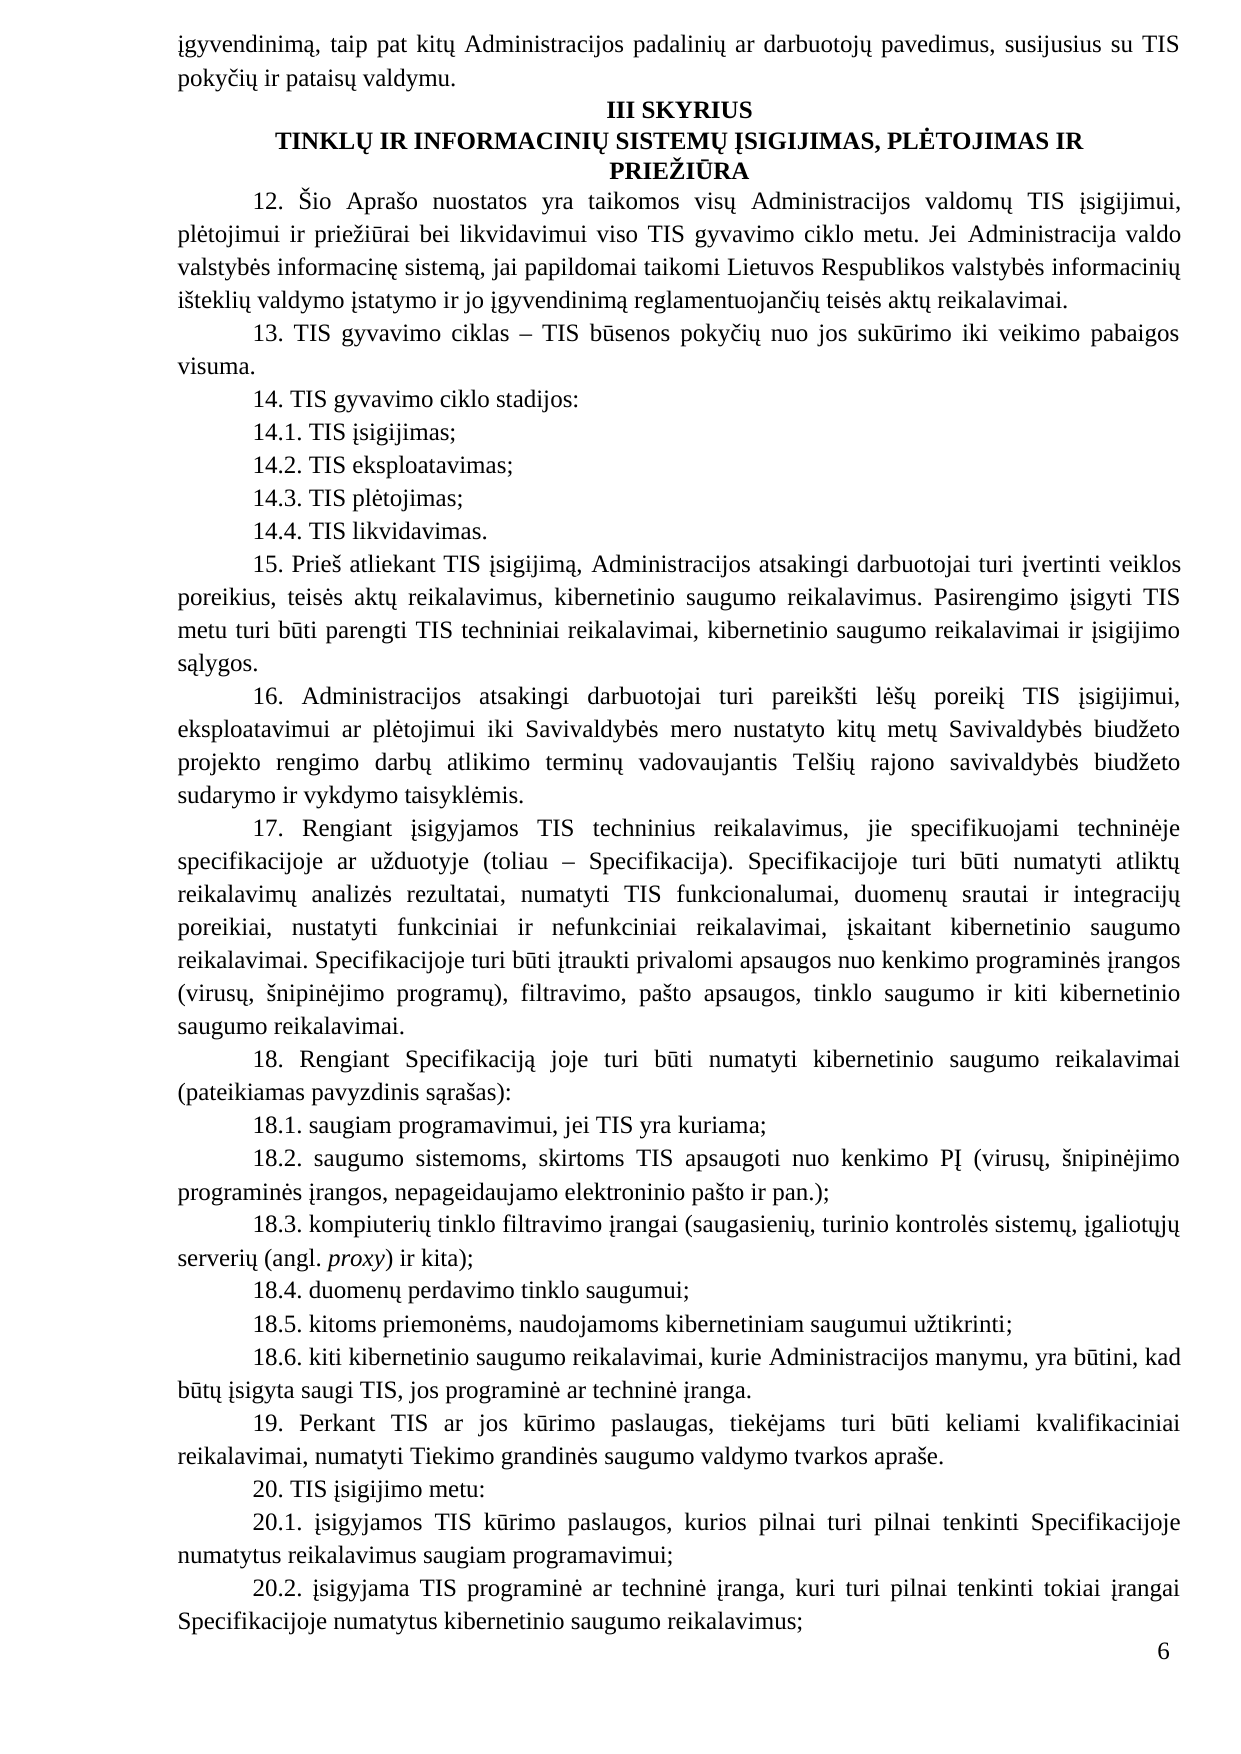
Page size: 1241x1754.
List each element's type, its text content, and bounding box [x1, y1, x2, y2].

text 17. Rengiant įsigyjamos TIS techninius reikalavimus, jie specifikuojami techninėje specifikacijoje ar užduotyje (toliau – Specifikacija). Specifikacijoje turi būti numatyti atliktų reikalavimų analizės rezultatai, numatyti TIS funkcionalumai, duomenų srautai ir integracijų poreikiai, nustatyti funkciniai ir nefunkciniai reikalavimai, įskaitant kibernetinio saugumo reikalavimai. Specifikacijoje turi būti įtraukti privalomi apsaugos nuo kenkimo programinės įrangos (virusų, šnipinėjimo programų), filtravimo, pašto apsaugos, tinklo saugumo ir kiti kibernetinio saugumo reikalavimai. [177, 813, 1181, 1040]
text 18.4. duomenų perdavimo tinklo saugumui; [177, 1276, 1181, 1304]
text 13. TIS gyvavimo ciklas – TIS būsenos pokyčių nuo jos sukūrimo iki veikimo pabaigos visuma. [177, 318, 1181, 380]
text 20.1. įsigyjamos TIS kūrimo paslaugos, kurios pilnai turi pilnai tenkinti Specifikacijoje numatytus reikalavimus saugiam programavimui; [177, 1507, 1181, 1568]
text 20. TIS įsigijimo metu: [177, 1474, 1181, 1502]
text 12. Šio Aprašo nuostatos yra taikomos visų Administracijos valdomų TIS įsigijimui, plėtojimui ir priežiūrai bei likvidavimui viso TIS gyvavimo ciklo metu. Jei Administracija valdo valstybės informacinę sistemą, jai papildomai taikomi Lietuvos Respublikos valstybės informacinių išteklių valdymo įstatymo ir jo įgyvendinimą reglamentuojančių teisės aktų reikalavimai. [177, 186, 1181, 314]
text TINKLŲ IR INFORMACINIŲ SISTEMŲ ĮSIGIJIMAS, PLĖTOJIMAS IR PRIEŽIŪRA [207, 126, 1152, 184]
text 14. TIS gyvavimo ciklo stadijos: [177, 384, 1181, 413]
text įgyvendinimą, taip pat kitų Administracijos padalinių ar darbuotojų pavedimus, susijusius su TIS pokyčių ir pataisų valdymu. [177, 29, 1181, 91]
text 14.2. TIS eksploatavimas; [177, 450, 1181, 479]
text 14.1. TIS įsigijimas; [177, 417, 1181, 446]
text 19. Perkant TIS ar jos kūrimo paslaugas, tiekėjams turi būti keliami kvalifikaciniai reikalavimai, numatyti Tiekimo grandinės saugumo valdymo tvarkos apraše. [177, 1408, 1181, 1469]
text 15. Prieš atliekant TIS įsigijimą, Administracijos atsakingi darbuotojai turi įvertinti veiklos poreikius, teisės aktų reikalavimus, kibernetinio saugumo reikalavimus. Pasirengimo įsigyti TIS metu turi būti parengti TIS techniniai reikalavimai, kibernetinio saugumo reikalavimai ir įsigijimo sąlygos. [177, 549, 1181, 677]
text 14.4. TIS likvidavimas. [177, 516, 1181, 545]
text 16. Administracijos atsakingi darbuotojai turi pareikšti lėšų poreikį TIS įsigijimui, eksploatavimui ar plėtojimui iki Savivaldybės mero nustatyto kitų metų Savivaldybės biudžeto projekto rengimo darbų atlikimo terminų vadovaujantis Telšių rajono savivaldybės biudžeto sudarymo ir vykdymo taisyklėmis. [177, 681, 1181, 809]
text 14.3. TIS plėtojimas; [177, 483, 1181, 512]
text 20.2. įsigyjama TIS programinė ar techninė įranga, kuri turi pilnai tenkinti tokiai įrangai Specifikacijoje numatytus kibernetinio saugumo reikalavimus; [177, 1573, 1181, 1634]
text III SKYRIUS [207, 96, 1152, 124]
text 18.2. saugumo sistemoms, skirtoms TIS apsaugoti nuo kenkimo PĮ (virusų, šnipinėjimo programinės įrangos, nepageidaujamo elektroninio pašto ir pan.); [177, 1143, 1181, 1205]
text 18.1. saugiam programavimui, jei TIS yra kuriama; [177, 1111, 1181, 1139]
text 18.3. kompiuterių tinklo filtravimo įrangai (saugasienių, turinio kontrolės sistemų, įgaliotųjų serverių (angl. proxy) ir kita); [177, 1209, 1181, 1271]
text 18. Rengiant Specifikaciją joje turi būti numatyti kibernetinio saugumo reikalavimai (pateikiamas pavyzdinis sąrašas): [177, 1044, 1181, 1106]
text 18.6. kiti kibernetinio saugumo reikalavimai, kurie Administracijos manymu, yra būtini, kad būtų įsigyta saugi TIS, jos programinė ar techninė įranga. [177, 1342, 1181, 1403]
text 18.5. kitoms priemonėms, naudojamoms kibernetiniam saugumui užtikrinti; [177, 1309, 1181, 1337]
